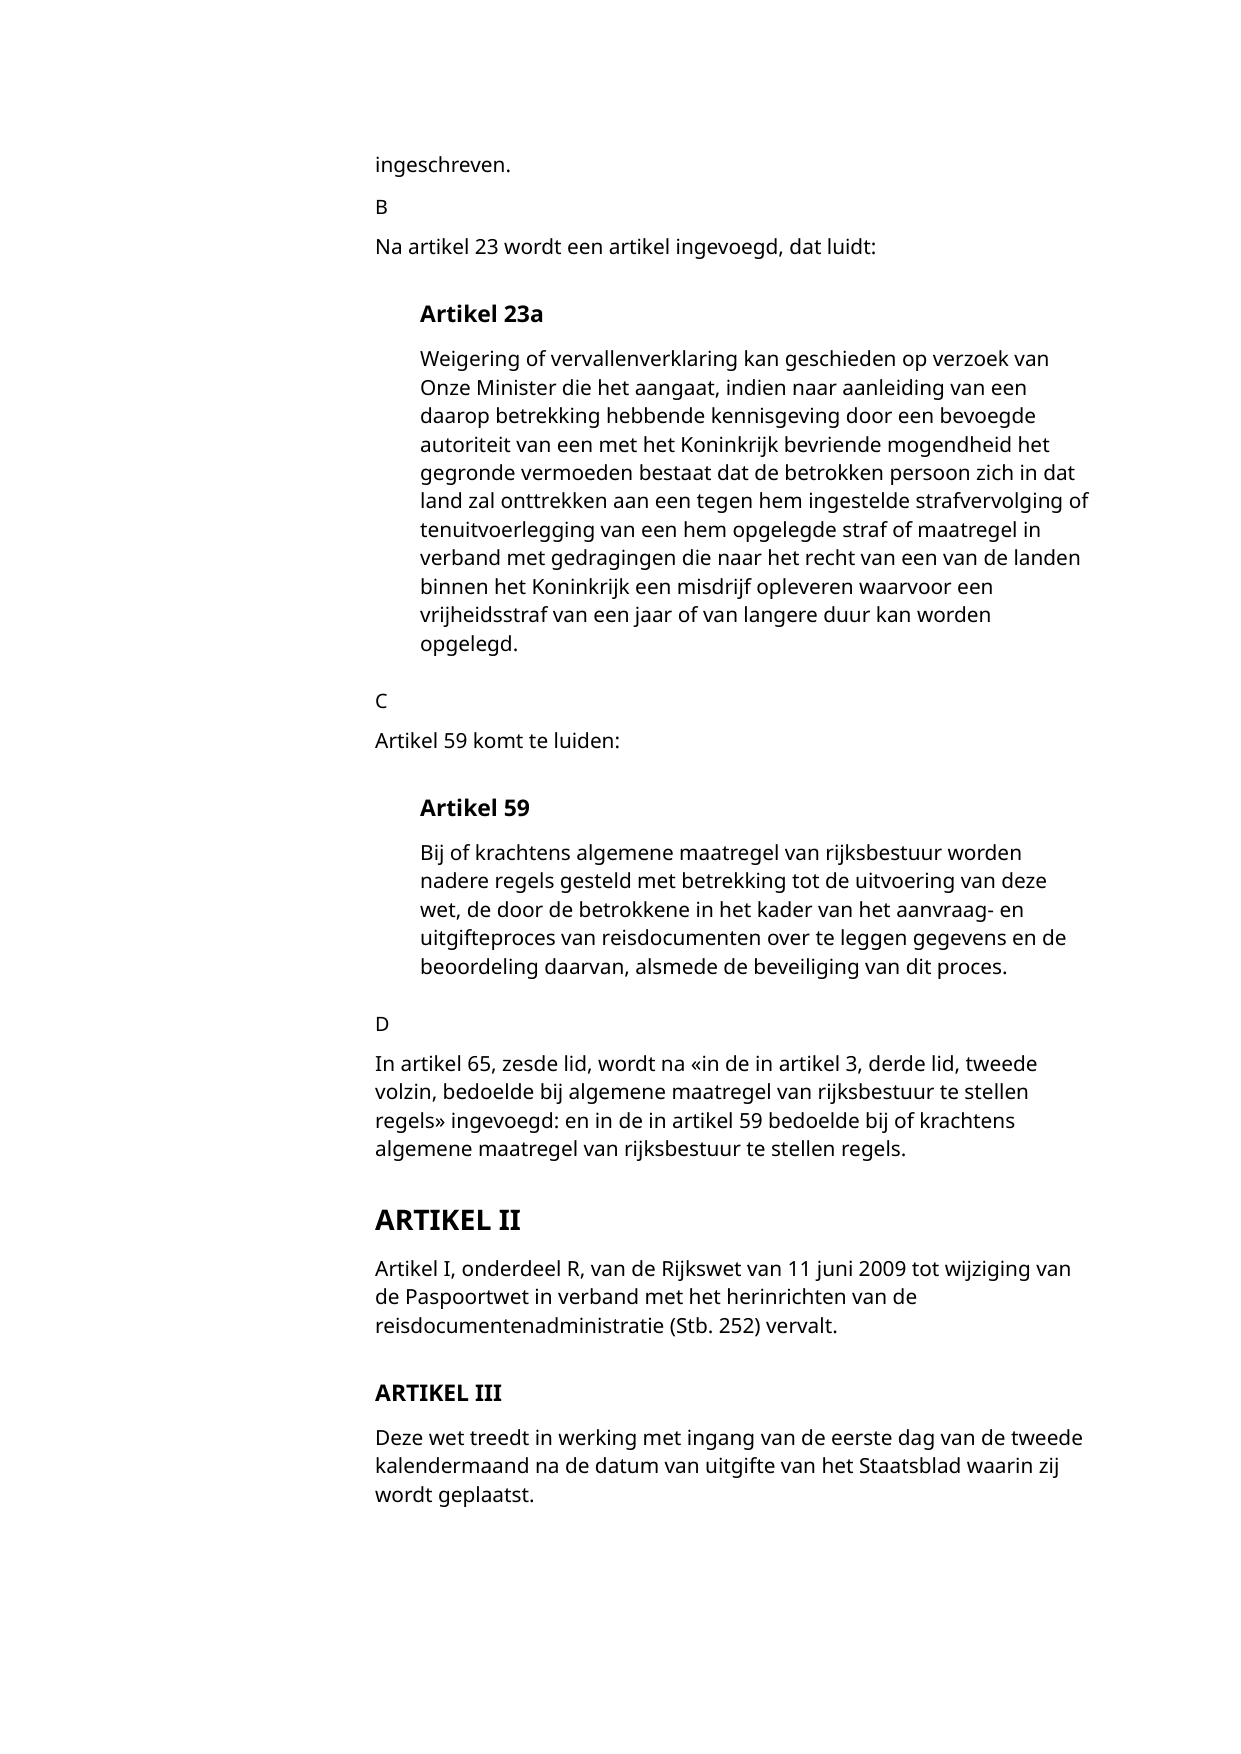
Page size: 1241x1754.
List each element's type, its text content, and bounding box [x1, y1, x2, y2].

text C [375, 687, 1090, 714]
subtitle Artikel 59 [420, 792, 1090, 823]
subtitle ARTIKEL II [375, 1200, 1090, 1239]
text D [375, 1010, 1090, 1037]
text Bij of krachtens algemene maatregel van rijksbestuur worden nadere regels gesteld met betrekking tot de uitvoering van deze wet, de door de betrokkene in het kader van het aanvraag- en uitgifteproces van reisdocumenten over te leggen gegevens en de beoordeling daarvan, alsmede de beveiliging van dit proces. [420, 838, 1090, 980]
text Weigering of vervallenverklaring kan geschieden op verzoek van Onze Minister die het aangaat, indien naar aanleiding van een daarop betrekking hebbende kennisgeving door een bevoegde autoriteit van een met het Koninkrijk bevriende mogendheid het gegronde vermoeden bestaat dat de betrokken persoon zich in dat land zal onttrekken aan een tegen hem ingestelde strafvervolging of tenuitvoerlegging van een hem opgelegde straf of maatregel in verband met gedragingen die naar het recht van een van de landen binnen het Koninkrijk een misdrijf opleveren waarvoor een vrijheidsstraf van een jaar of van langere duur kan worden opgelegd. [420, 344, 1090, 657]
text Artikel I, onderdeel R, van de Rijkswet van 11 juni 2009 tot wijziging van de Paspoortwet in verband met het herinrichten van de reisdocumentenadministratie (Stb. 252) vervalt. [375, 1254, 1090, 1339]
text In artikel 65, zesde lid, wordt na «in de in artikel 3, derde lid, tweede volzin, bedoelde bij algemene maatregel van rijksbestuur te stellen regels» ingevoegd: en in de in artikel 59 bedoelde bij of krachtens algemene maatregel van rijksbestuur te stellen regels. [375, 1049, 1090, 1163]
text Deze wet treedt in werking met ingang van de eerste dag van de tweede kalendermaand na de datum van uitgifte van het Staatsblad waarin zij wordt geplaatst. [375, 1423, 1090, 1508]
text Na artikel 23 wordt een artikel ingevoegd, dat luidt: [375, 232, 1090, 261]
subtitle Artikel 23a [420, 298, 1090, 329]
text Artikel 59 komt te luiden: [375, 726, 1090, 754]
text ingeschreven. [375, 150, 1090, 178]
subtitle ARTIKEL III [375, 1377, 1090, 1408]
text B [375, 193, 1090, 220]
